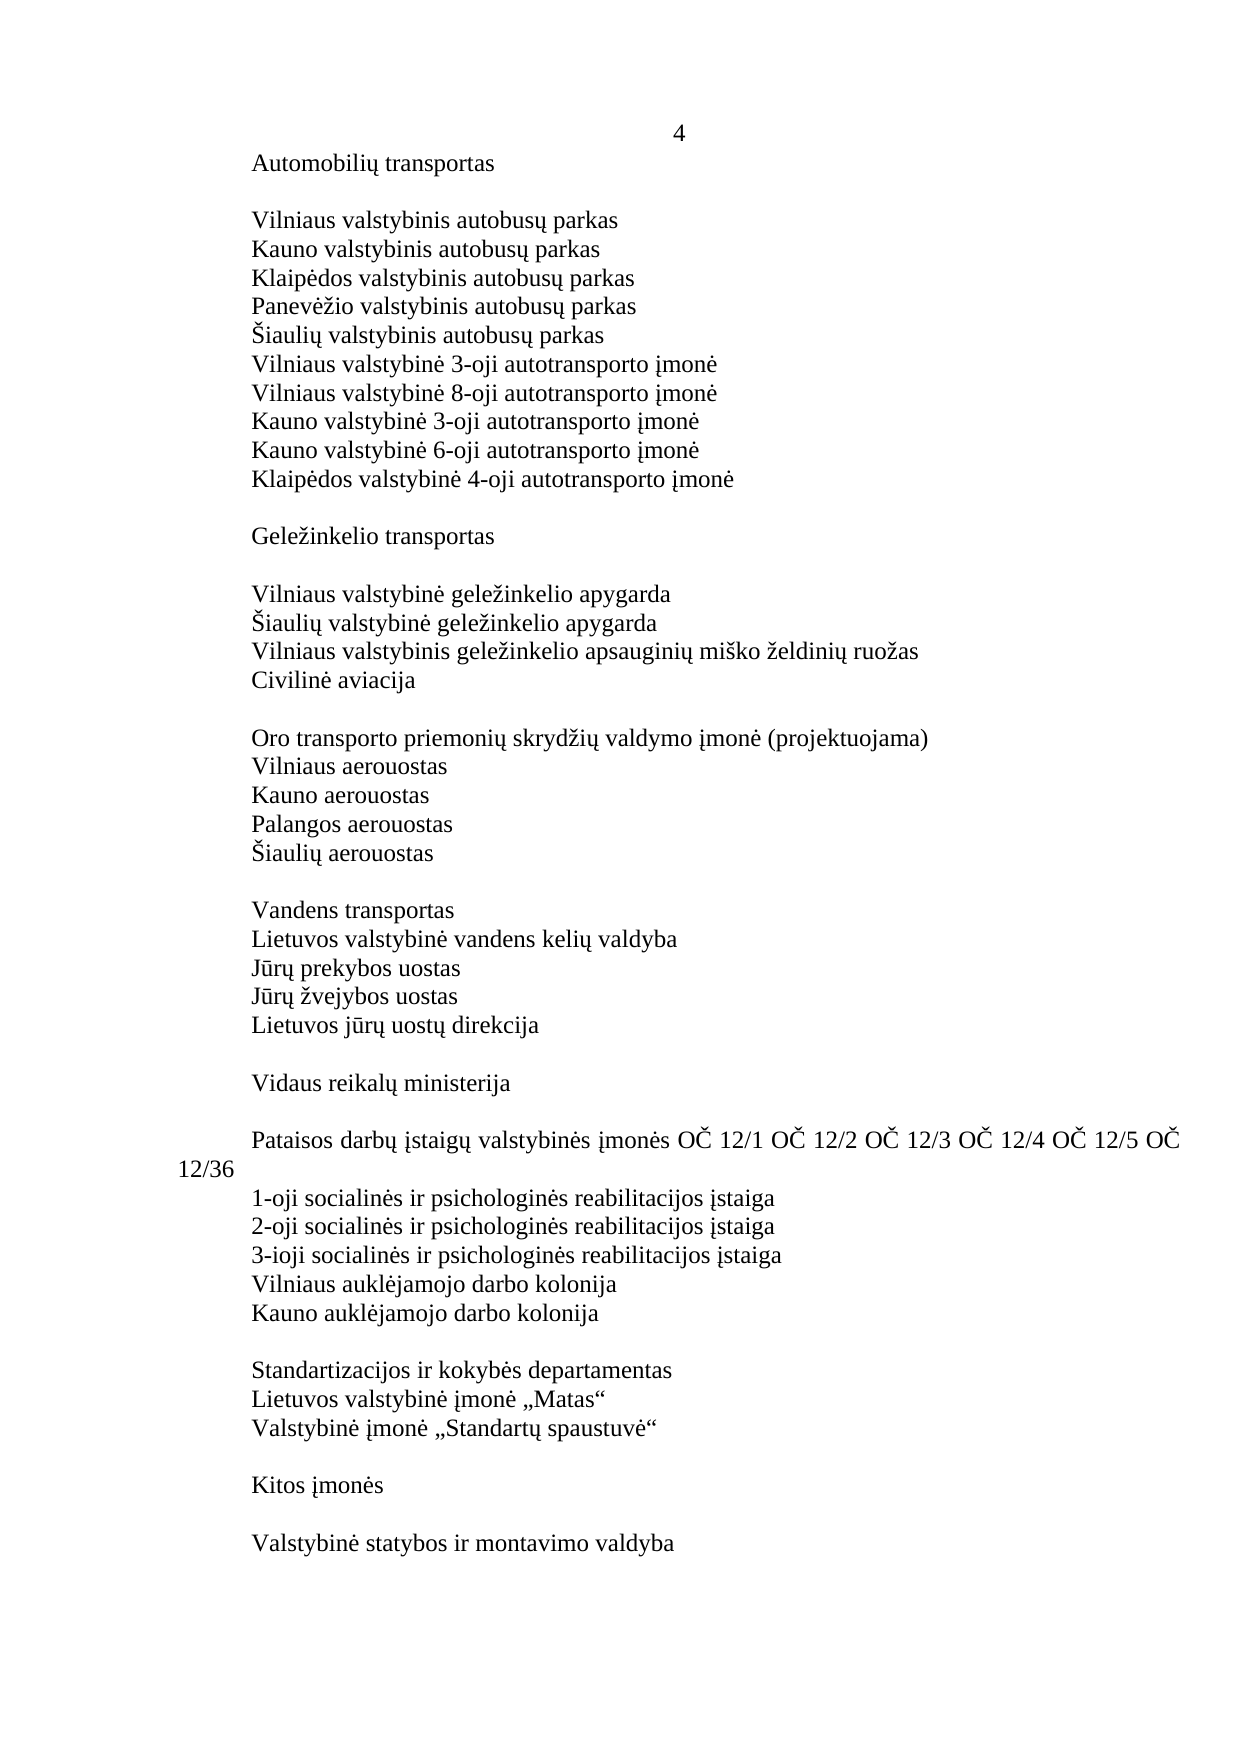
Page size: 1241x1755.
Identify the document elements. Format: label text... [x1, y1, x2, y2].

text Jūrų prekybos uostas [177, 953, 1181, 981]
text Kauno auklėjamojo darbo kolonija [177, 1298, 1181, 1326]
text 3-ioji socialinės ir psichologinės reabilitacijos įstaiga [177, 1240, 1181, 1269]
text Palangos aerouostas [177, 809, 1181, 838]
text Civilinė aviacija [177, 665, 1181, 694]
text Vilniaus valstybinė geležinkelio apygarda [177, 579, 1181, 608]
text 2-oji socialinės ir psichologinės reabilitacijos įstaiga [177, 1211, 1181, 1240]
text Vilniaus valstybinis autobusų parkas [177, 205, 1181, 234]
text Vandens transportas [177, 895, 1181, 924]
text Valstybinė statybos ir montavimo valdyba [177, 1528, 1181, 1556]
text Vidaus reikalų ministerija [177, 1068, 1181, 1096]
text Vilniaus valstybinis geležinkelio apsauginių miško želdinių ruožas [177, 636, 1181, 665]
text Vilniaus valstybinė 3-oji autotransporto įmonė [177, 349, 1181, 378]
text Lietuvos valstybinė įmonė „Matas“ [177, 1384, 1181, 1413]
text Standartizacijos ir kokybės departamentas [177, 1355, 1181, 1384]
text Panevėžio valstybinis autobusų parkas [177, 291, 1181, 320]
text Valstybinė įmonė „Standartų spaustuvė“ [177, 1413, 1181, 1441]
text Vilniaus valstybinė 8-oji autotransporto įmonė [177, 378, 1181, 406]
text Vilniaus auklėjamojo darbo kolonija [177, 1269, 1181, 1298]
text Jūrų žvejybos uostas [177, 981, 1181, 1010]
text Šiaulių valstybinė geležinkelio apygarda [177, 608, 1181, 636]
text Šiaulių valstybinis autobusų parkas [177, 320, 1181, 349]
text Kauno valstybinė 3-oji autotransporto įmonė [177, 406, 1181, 435]
text Klaipėdos valstybinė 4-oji autotransporto įmonė [177, 464, 1181, 493]
text Lietuvos valstybinė vandens kelių valdyba [177, 924, 1181, 953]
text Kauno valstybinė 6-oji autotransporto įmonė [177, 435, 1181, 464]
text Oro transporto priemonių skrydžių valdymo įmonė (projektuojama) [177, 723, 1181, 751]
text Kauno valstybinis autobusų parkas [177, 234, 1181, 263]
text Pataisos darbų įstaigų valstybinės įmonės OČ 12/1 OČ 12/2 OČ 12/3 OČ 12/4 OČ 12/5 OČ 12/36 [177, 1125, 1181, 1183]
text Klaipėdos valstybinis autobusų parkas [177, 263, 1181, 291]
text Vilniaus aerouostas [177, 751, 1181, 780]
text 1-oji socialinės ir psichologinės reabilitacijos įstaiga [177, 1183, 1181, 1211]
text Kitos įmonės [177, 1470, 1181, 1499]
text Geležinkelio transportas [177, 521, 1181, 550]
text Šiaulių aerouostas [177, 838, 1181, 866]
text Automobilių transportas [177, 148, 1181, 176]
text Kauno aerouostas [177, 780, 1181, 809]
text Lietuvos jūrų uostų direkcija [177, 1010, 1181, 1039]
